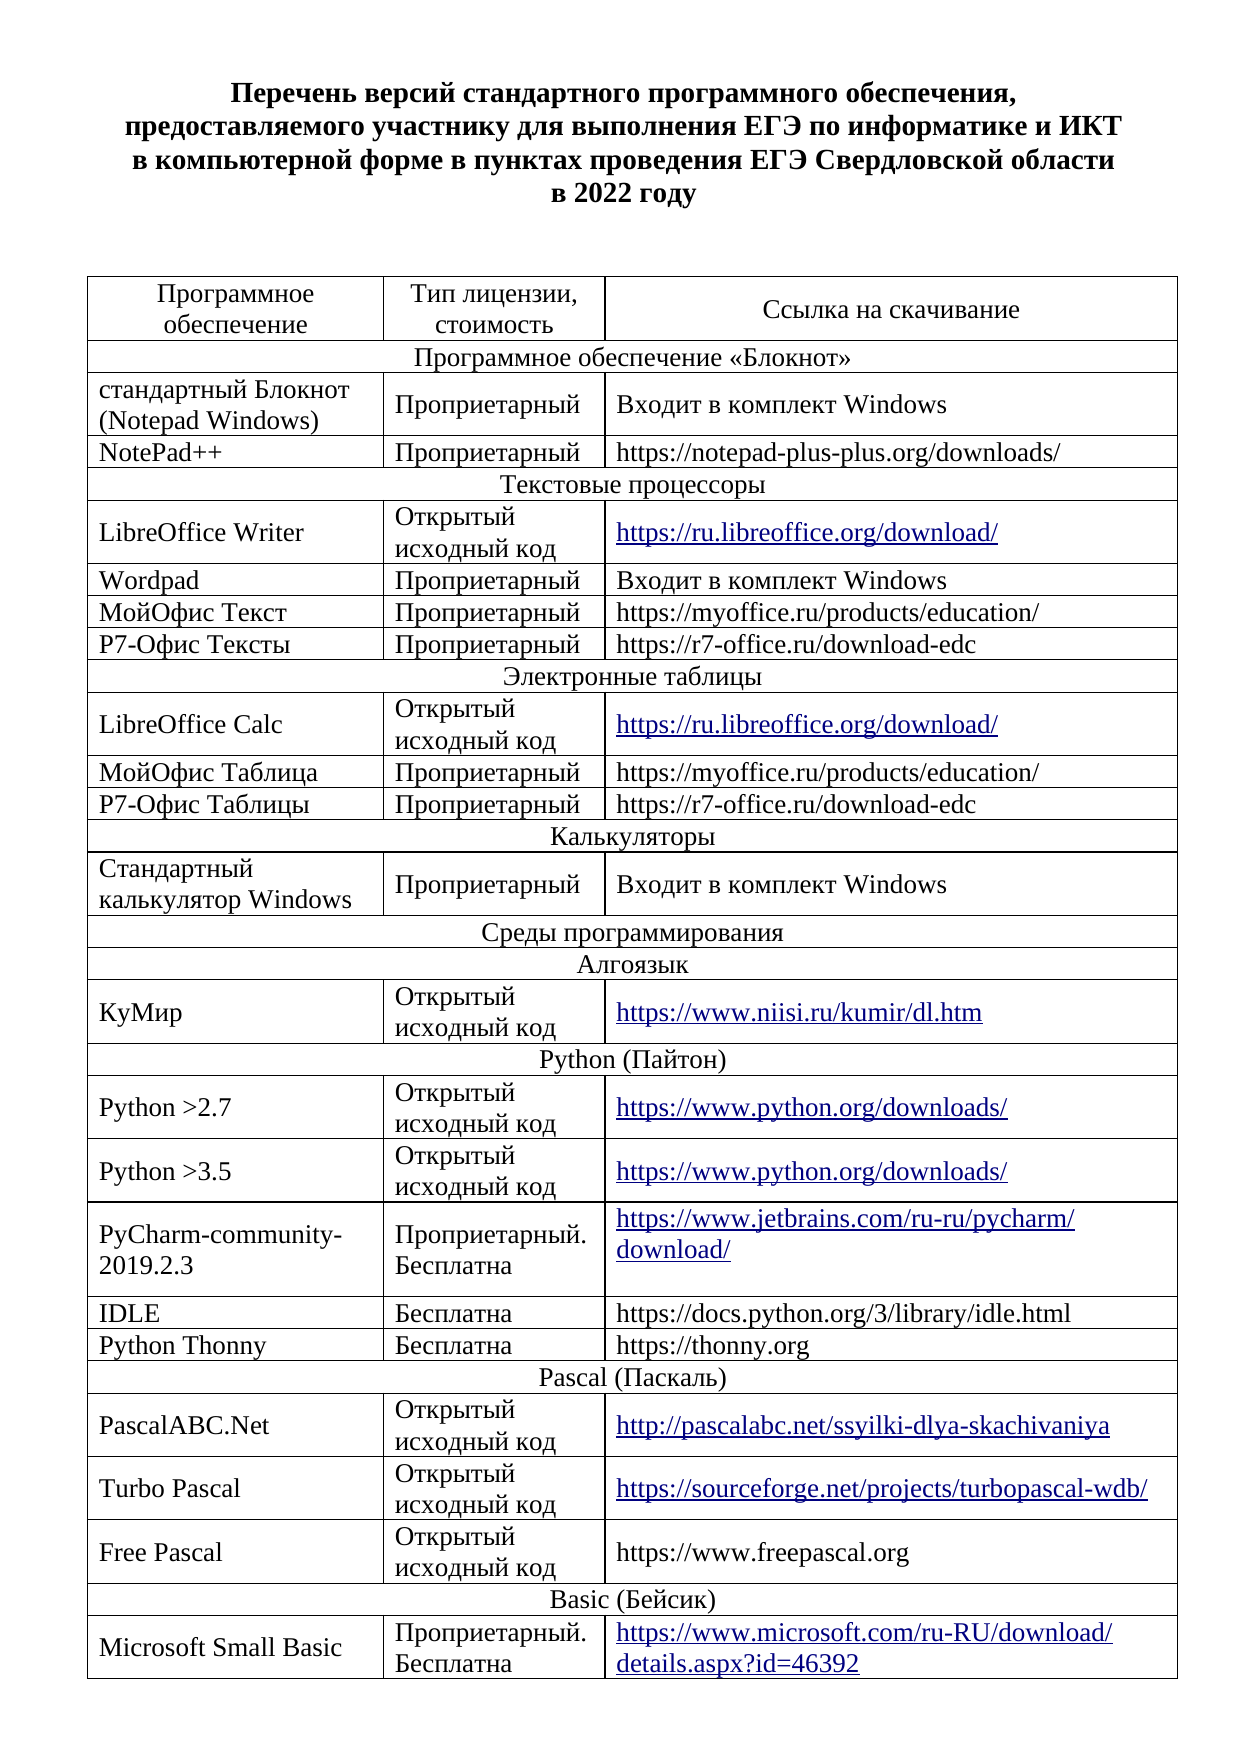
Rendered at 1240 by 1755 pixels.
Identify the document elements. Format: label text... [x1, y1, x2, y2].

table_cell Turbo Pascal [88, 1457, 383, 1519]
table_cell Проприетарный. Бесплатна [384, 1616, 604, 1678]
table_cell Открытый исходный код [384, 501, 604, 563]
table_cell https://www.niisi.ru/kumir/dl.htm [606, 980, 1177, 1042]
table_cell https://www.freepascal.org [606, 1520, 1177, 1582]
table_cell IDLE [88, 1297, 383, 1328]
table_header Тип лицензии, стоимость [384, 277, 604, 339]
table_cell https://www.microsoft.com/ru-RU/download/details.aspx?id=46392 [606, 1616, 1177, 1678]
table_cell LibreOffice Writer [88, 501, 383, 563]
table_cell https://www.python.org/downloads/ [606, 1139, 1177, 1201]
table_cell https://notepad-plus-plus.org/downloads/ [606, 436, 1177, 467]
table_cell https://ru.libreoffice.org/download/ [606, 501, 1177, 563]
table_cell Входит в комплект Windows [606, 853, 1177, 915]
table_cell Открытый исходный код [384, 980, 604, 1042]
table_cell Открытый исходный код [384, 1076, 604, 1138]
table_cell https://docs.python.org/3/library/idle.html [606, 1297, 1177, 1328]
table_cell https://myoffice.ru/products/education/ [606, 596, 1177, 627]
table_cell Python (Пайтон) [88, 1044, 1177, 1075]
table_cell https://thonny.org [606, 1329, 1177, 1360]
table_cell LibreOffice Calc [88, 693, 383, 755]
table_cell Текстовые процессоры [88, 468, 1177, 499]
table_cell Бесплатна [384, 1329, 604, 1360]
table_cell Открытый исходный код [384, 1139, 604, 1201]
table_cell МойОфис Текст [88, 596, 383, 627]
table_cell Проприетарный [384, 756, 604, 787]
table_cell Free Pascal [88, 1520, 383, 1582]
table_cell Входит в комплект Windows [606, 373, 1177, 435]
table_cell http://pascalabc.net/ssyilki-dlya-skachivaniya [606, 1394, 1177, 1456]
table_cell Бесплатна [384, 1297, 604, 1328]
table_cell Pascal (Паскаль) [88, 1361, 1177, 1392]
table_cell Проприетарный [384, 788, 604, 819]
table_cell Калькуляторы [88, 820, 1177, 851]
table_cell Python >3.5 [88, 1139, 383, 1201]
table_cell Открытый исходный код [384, 1394, 604, 1456]
table_cell Открытый исходный код [384, 693, 604, 755]
text Перечень версий стандартного программного обеспечения, предоставляемого участнику для выполнения ЕГЭ по информатике и ИКТ в компьютерной форме в пунктах проведения ЕГЭ Свердловской области в 2022 году [88, 75, 1166, 209]
table_cell Р7-Офис Тексты [88, 628, 383, 659]
table_cell МойОфис Таблица [88, 756, 383, 787]
table_cell Microsoft Small Basic [88, 1616, 383, 1678]
table_cell https://r7-office.ru/download-edc [606, 788, 1177, 819]
table_cell Алгоязык [88, 948, 1177, 979]
table_cell Проприетарный [384, 373, 604, 435]
table_cell PyCharm-community-2019.2.3 [88, 1203, 383, 1296]
table_header Ссылка на скачивание [606, 277, 1177, 339]
table_cell Р7-Офис Таблицы [88, 788, 383, 819]
table_cell https://ru.libreoffice.org/download/ [606, 693, 1177, 755]
table_cell https://myoffice.ru/products/education/ [606, 756, 1177, 787]
table_cell Входит в комплект Windows [606, 564, 1177, 595]
table_cell Проприетарный. Бесплатна [384, 1203, 604, 1296]
table_cell Открытый исходный код [384, 1457, 604, 1519]
table_cell Среды программирования [88, 916, 1177, 947]
table_cell Python Thonny [88, 1329, 383, 1360]
table_cell Проприетарный [384, 436, 604, 467]
table_cell PascalABC.Net [88, 1394, 383, 1456]
table_cell стандартный Блокнот (Notepad Windows) [88, 373, 383, 435]
table_cell https://www.python.org/downloads/ [606, 1076, 1177, 1138]
table_cell Basic (Бейсик) [88, 1584, 1177, 1614]
table_cell https://www.jetbrains.com/ru-ru/pycharm/download/ [606, 1203, 1177, 1296]
table_cell Проприетарный [384, 596, 604, 627]
table_cell NotePad++ [88, 436, 383, 467]
table_cell Программное обеспечение «Блокнот» [88, 341, 1177, 372]
table_cell https://r7-office.ru/download-edc [606, 628, 1177, 659]
table_cell Проприетарный [384, 628, 604, 659]
table_cell Электронные таблицы [88, 660, 1177, 692]
table_cell Python >2.7 [88, 1076, 383, 1138]
table_cell Wordpad [88, 564, 383, 595]
table_cell Проприетарный [384, 853, 604, 915]
table_cell Открытый исходный код [384, 1520, 604, 1582]
table_header Программное обеспечение [88, 277, 383, 339]
table_cell Проприетарный [384, 564, 604, 595]
table_cell Стандартный калькулятор Windows [88, 853, 383, 915]
table_cell https://sourceforge.net/projects/turbopascal-wdb/ [606, 1457, 1177, 1519]
table_cell КуМир [88, 980, 383, 1042]
